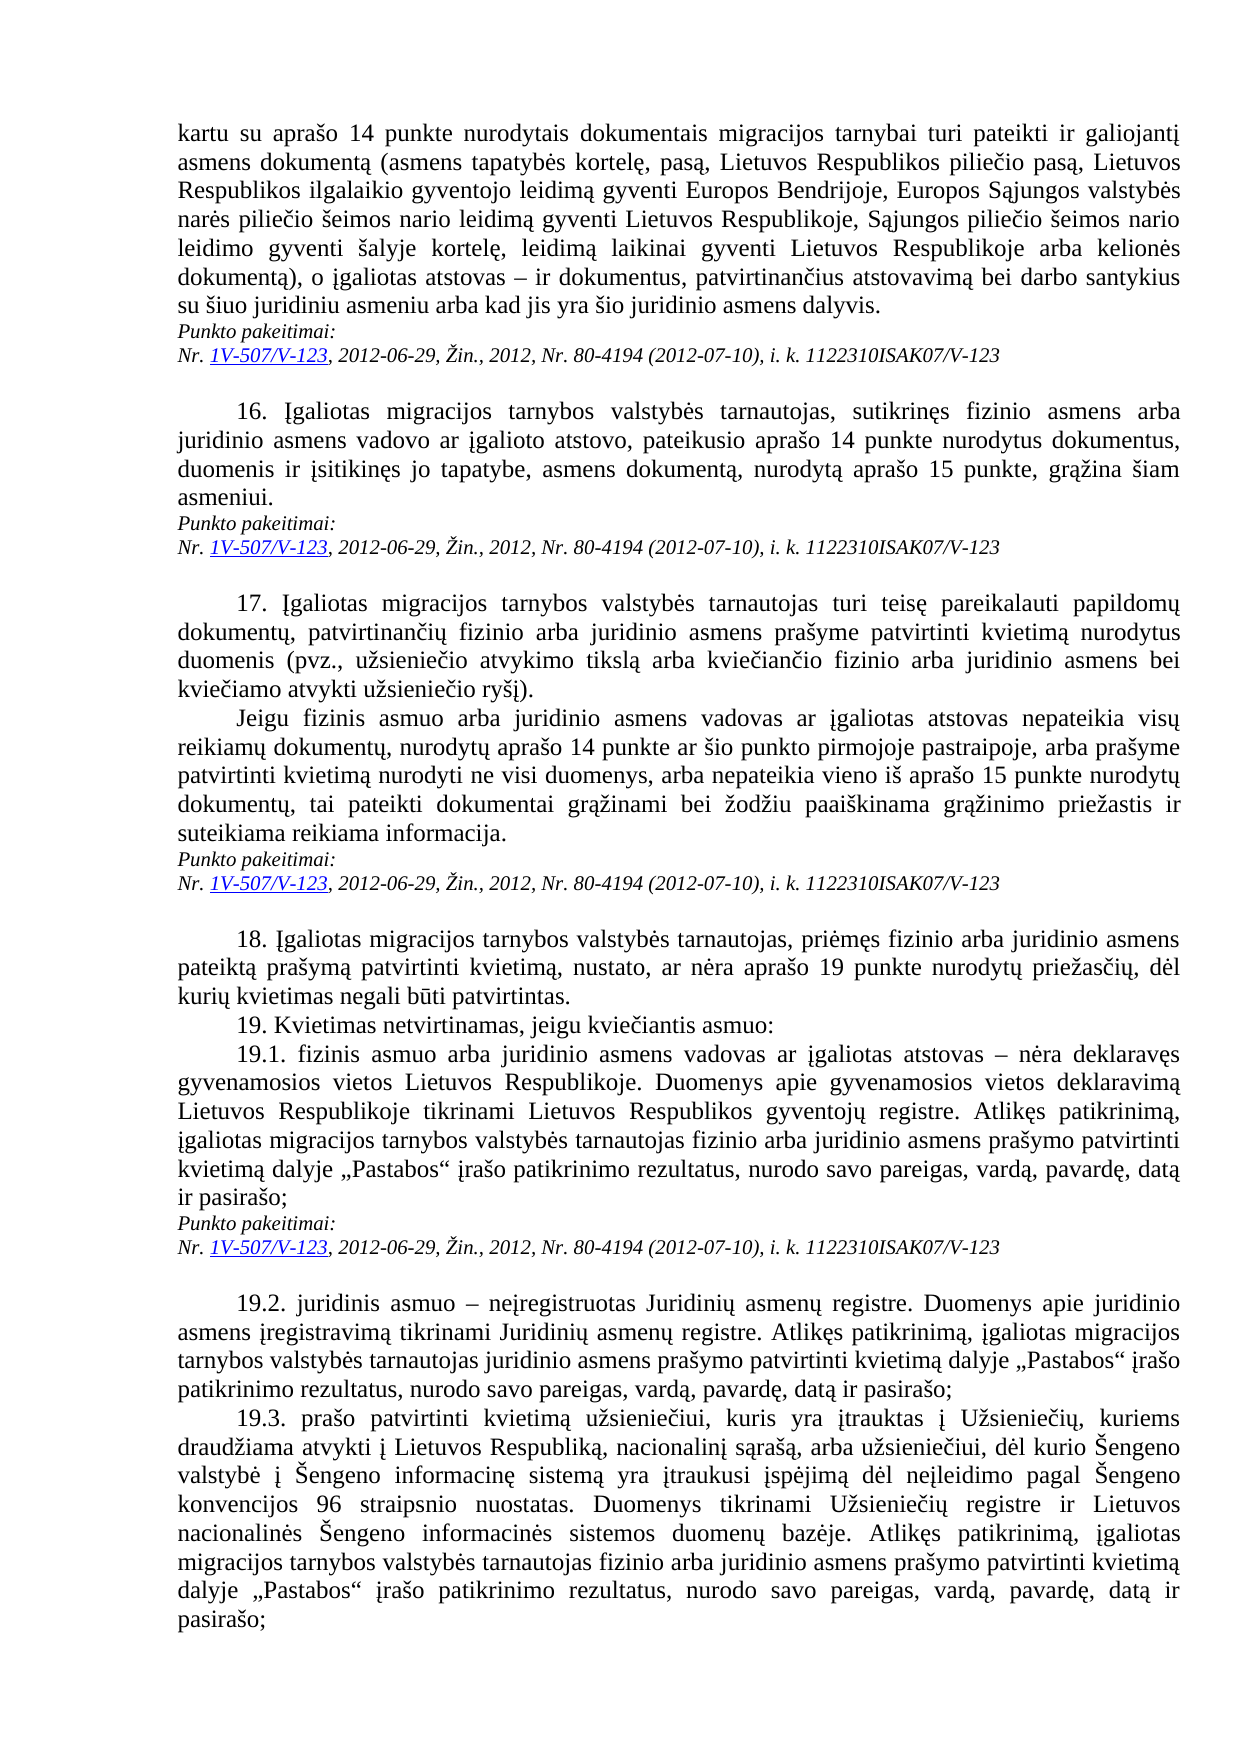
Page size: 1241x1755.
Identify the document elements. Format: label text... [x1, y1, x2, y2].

text Punkto pakeitimai: [177, 1211, 1181, 1235]
text 16. Įgaliotas migracijos tarnybos valstybės tarnautojas, sutikrinęs fizinio asmens arba juridinio asmens vadovo ar įgalioto atstovo, pateikusio aprašo 14 punkte nurodytus dokumentus, duomenis ir įsitikinęs jo tapatybe, asmens dokumentą, nurodytą aprašo 15 punkte, grąžina šiam asmeniui. [177, 396, 1181, 511]
text 17. Įgaliotas migracijos tarnybos valstybės tarnautojas turi teisę pareikalauti papildomų dokumentų, patvirtinančių fizinio arba juridinio asmens prašyme patvirtinti kvietimą nurodytus duomenis (pvz., užsieniečio atvykimo tikslą arba kviečiančio fizinio arba juridinio asmens bei kviečiamo atvykti užsieniečio ryšį). [177, 588, 1181, 703]
text Nr. 1V-507/V-123, 2012-06-29, Žin., 2012, Nr. 80-4194 (2012-07-10), i. k. 1122310ISAK07/V-123 [177, 535, 1181, 559]
text Nr. 1V-507/V-123, 2012-06-29, Žin., 2012, Nr. 80-4194 (2012-07-10), i. k. 1122310ISAK07/V-123 [177, 1235, 1181, 1259]
text Punkto pakeitimai: [177, 511, 1181, 535]
text 19.1. fizinis asmuo arba juridinio asmens vadovas ar įgaliotas atstovas – nėra deklaravęs gyvenamosios vietos Lietuvos Respublikoje. Duomenys apie gyvenamosios vietos deklaravimą Lietuvos Respublikoje tikrinami Lietuvos Respublikos gyventojų registre. Atlikęs patikrinimą, įgaliotas migracijos tarnybos valstybės tarnautojas fizinio arba juridinio asmens prašymo patvirtinti kvietimą dalyje „Pastabos“ įrašo patikrinimo rezultatus, nurodo savo pareigas, vardą, pavardę, datą ir pasirašo; [177, 1039, 1181, 1211]
text Nr. 1V-507/V-123, 2012-06-29, Žin., 2012, Nr. 80-4194 (2012-07-10), i. k. 1122310ISAK07/V-123 [177, 871, 1181, 895]
text Nr. 1V-507/V-123, 2012-06-29, Žin., 2012, Nr. 80-4194 (2012-07-10), i. k. 1122310ISAK07/V-123 [177, 343, 1181, 367]
text 18. Įgaliotas migracijos tarnybos valstybės tarnautojas, priėmęs fizinio arba juridinio asmens pateiktą prašymą patvirtinti kvietimą, nustato, ar nėra aprašo 19 punkte nurodytų priežasčių, dėl kurių kvietimas negali būti patvirtintas. [177, 924, 1181, 1010]
text kartu su aprašo 14 punkte nurodytais dokumentais migracijos tarnybai turi pateikti ir galiojantį asmens dokumentą (asmens tapatybės kortelę, pasą, Lietuvos Respublikos piliečio pasą, Lietuvos Respublikos ilgalaikio gyventojo leidimą gyventi Europos Bendrijoje, Europos Sąjungos valstybės narės piliečio šeimos nario leidimą gyventi Lietuvos Respublikoje, Sąjungos piliečio šeimos nario leidimo gyventi šalyje kortelę, leidimą laikinai gyventi Lietuvos Respublikoje arba kelionės dokumentą), o įgaliotas atstovas – ir dokumentus, patvirtinančius atstovavimą bei darbo santykius su šiuo juridiniu asmeniu arba kad jis yra šio juridinio asmens dalyvis. [177, 118, 1181, 319]
text 19.2. juridinis asmuo – neįregistruotas Juridinių asmenų registre. Duomenys apie juridinio asmens įregistravimą tikrinami Juridinių asmenų registre. Atlikęs patikrinimą, įgaliotas migracijos tarnybos valstybės tarnautojas juridinio asmens prašymo patvirtinti kvietimą dalyje „Pastabos“ įrašo patikrinimo rezultatus, nurodo savo pareigas, vardą, pavardę, datą ir pasirašo; [177, 1288, 1181, 1403]
text 19.3. prašo patvirtinti kvietimą užsieniečiui, kuris yra įtrauktas į Užsieniečių, kuriems draudžiama atvykti į Lietuvos Respubliką, nacionalinį sąrašą, arba užsieniečiui, dėl kurio Šengeno valstybė į Šengeno informacinę sistemą yra įtraukusi įspėjimą dėl neįleidimo pagal Šengeno konvencijos 96 straipsnio nuostatas. Duomenys tikrinami Užsieniečių registre ir Lietuvos nacionalinės Šengeno informacinės sistemos duomenų bazėje. Atlikęs patikrinimą, įgaliotas migracijos tarnybos valstybės tarnautojas fizinio arba juridinio asmens prašymo patvirtinti kvietimą dalyje „Pastabos“ įrašo patikrinimo rezultatus, nurodo savo pareigas, vardą, pavardę, datą ir pasirašo; [177, 1403, 1181, 1633]
text Punkto pakeitimai: [177, 847, 1181, 871]
text 19. Kvietimas netvirtinamas, jeigu kviečiantis asmuo: [177, 1010, 1181, 1039]
text Punkto pakeitimai: [177, 319, 1181, 343]
text Jeigu fizinis asmuo arba juridinio asmens vadovas ar įgaliotas atstovas nepateikia visų reikiamų dokumentų, nurodytų aprašo 14 punkte ar šio punkto pirmojoje pastraipoje, arba prašyme patvirtinti kvietimą nurodyti ne visi duomenys, arba nepateikia vieno iš aprašo 15 punkte nurodytų dokumentų, tai pateikti dokumentai grąžinami bei žodžiu paaiškinama grąžinimo priežastis ir suteikiama reikiama informacija. [177, 703, 1181, 847]
